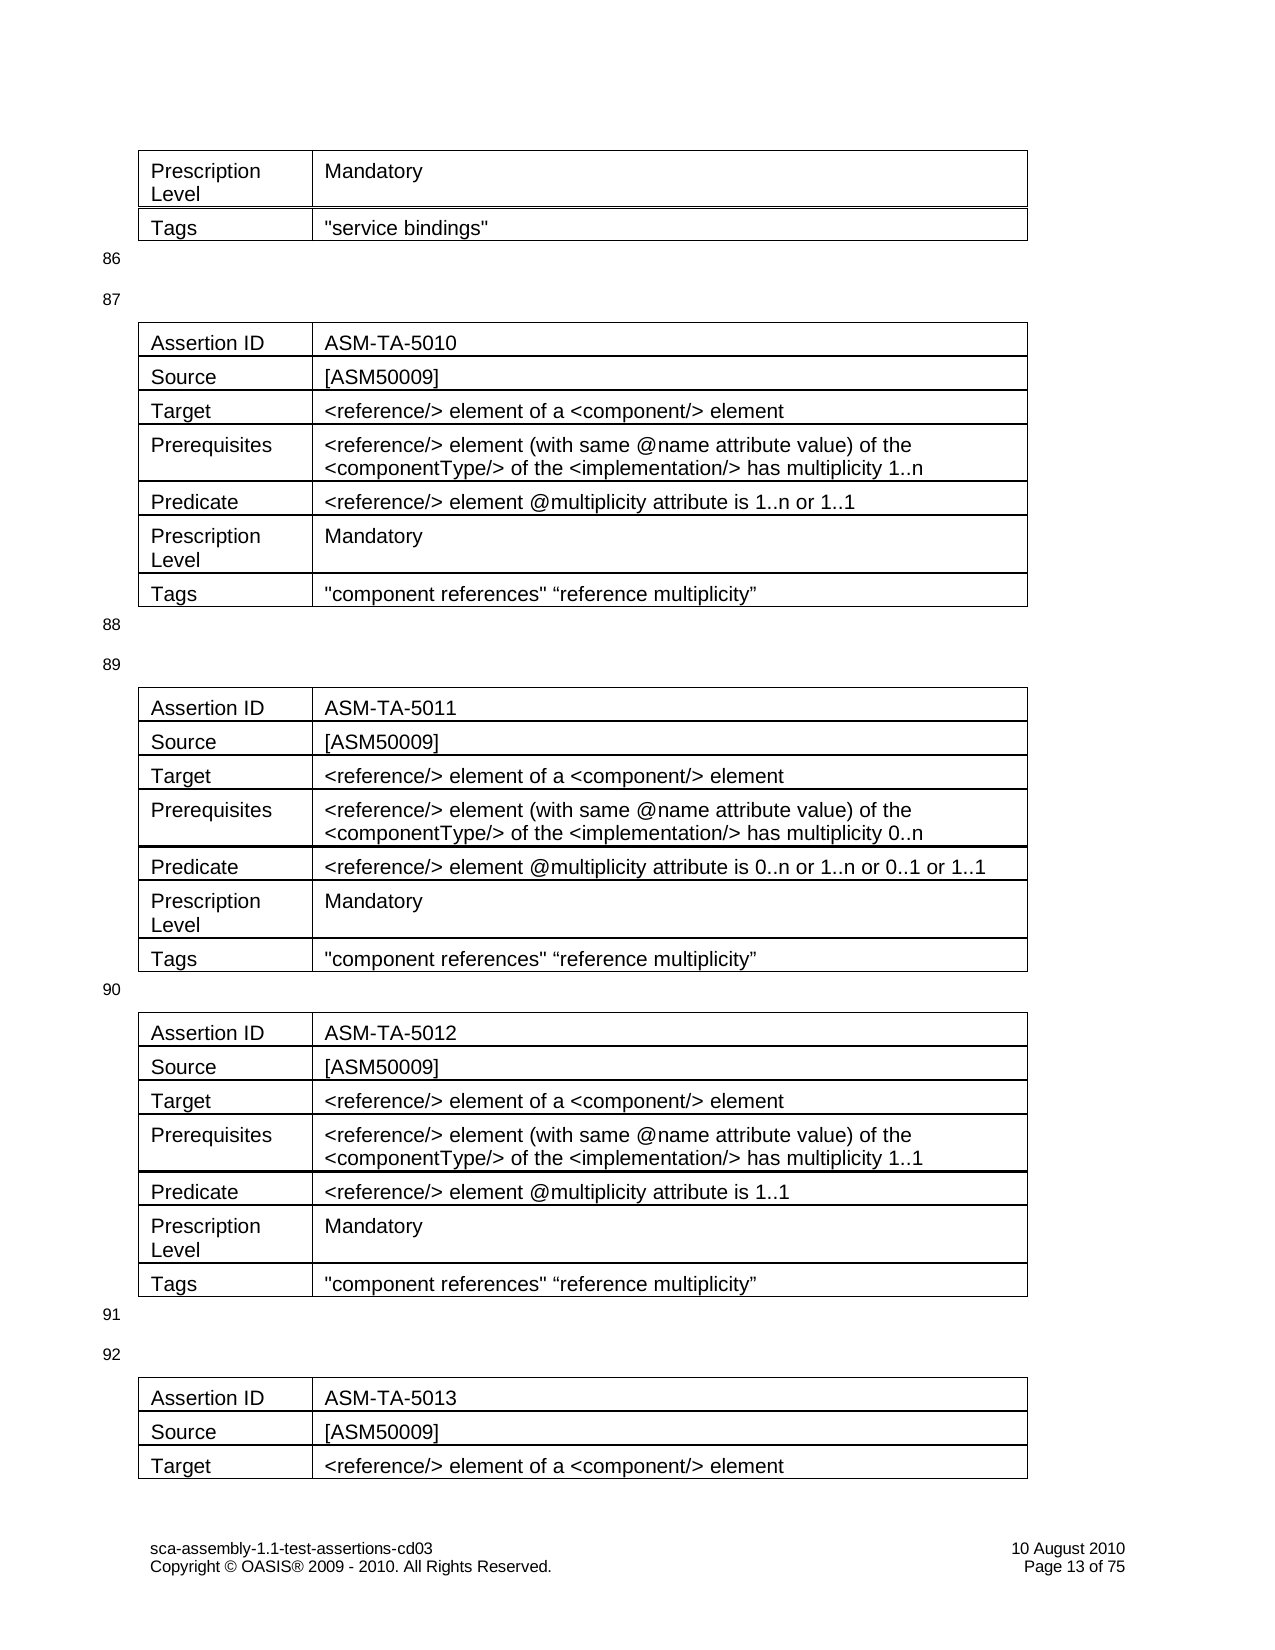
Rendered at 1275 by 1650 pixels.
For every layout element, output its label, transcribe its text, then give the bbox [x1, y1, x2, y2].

table_cell <reference/> element of a <component/> element [313, 391, 1027, 423]
table_cell Mandatory [313, 151, 1027, 206]
table_cell <reference/> element @multiplicity attribute is 1..1 [313, 1173, 1027, 1204]
table_header ASM-TA-5010 [313, 323, 1027, 355]
table_cell <reference/> element (with same @name attribute value) of the <componentType/> of the <implementation/> has multiplicity 1..n [313, 425, 1027, 480]
table_header Assertion ID [139, 1013, 312, 1045]
table_cell Mandatory [313, 881, 1027, 937]
table_cell Prescription Level [139, 516, 312, 572]
table_cell <reference/> element of a <component/> element [313, 1446, 1027, 1478]
table_header Assertion ID [139, 688, 312, 720]
table_cell Predicate [139, 482, 312, 514]
table_cell Predicate [139, 1173, 312, 1204]
table_cell Prerequisites [139, 425, 312, 480]
table_cell Target [139, 1081, 312, 1113]
table_cell Prescription Level [139, 151, 312, 206]
table_cell Tags [139, 939, 312, 971]
table_cell Predicate [139, 848, 312, 879]
table_cell Prerequisites [139, 1115, 312, 1170]
table_cell Prerequisites [139, 790, 312, 845]
table_header ASM-TA-5013 [313, 1378, 1027, 1410]
table_cell <reference/> element (with same @name attribute value) of the <componentType/> of the <implementation/> has multiplicity 1..1 [313, 1115, 1027, 1170]
table_cell Tags [139, 1264, 312, 1296]
table_cell Target [139, 391, 312, 423]
table_cell Tags [139, 209, 312, 240]
table_cell <reference/> element of a <component/> element [313, 1081, 1027, 1113]
table_header Assertion ID [139, 323, 312, 355]
table_cell [ASM50009] [313, 1412, 1027, 1444]
table_cell Target [139, 756, 312, 788]
table_cell <reference/> element @multiplicity attribute is 1..n or 1..1 [313, 482, 1027, 514]
table_cell Mandatory [313, 516, 1027, 572]
table_cell "component references" “reference multiplicity” [313, 1264, 1027, 1296]
table_cell Target [139, 1446, 312, 1478]
table_cell Prescription Level [139, 1206, 312, 1262]
table_cell Source [139, 1412, 312, 1444]
table_header ASM-TA-5011 [313, 688, 1027, 720]
table_cell [ASM50009] [313, 1047, 1027, 1079]
table_cell [ASM50009] [313, 357, 1027, 389]
table_cell Source [139, 357, 312, 389]
table_cell "component references" “reference multiplicity” [313, 939, 1027, 971]
table_cell Prescription Level [139, 881, 312, 937]
table_cell <reference/> element (with same @name attribute value) of the <componentType/> of the <implementation/> has multiplicity 0..n [313, 790, 1027, 845]
table_cell Source [139, 722, 312, 754]
table_cell Mandatory [313, 1206, 1027, 1262]
table_cell Tags [139, 574, 312, 606]
table_header ASM-TA-5012 [313, 1013, 1027, 1045]
table_cell "component references" “reference multiplicity” [313, 574, 1027, 606]
table_cell [ASM50009] [313, 722, 1027, 754]
table_cell Source [139, 1047, 312, 1079]
table_header Assertion ID [139, 1378, 312, 1410]
table_cell <reference/> element of a <component/> element [313, 756, 1027, 788]
table_cell "service bindings" [313, 209, 1027, 240]
table_cell <reference/> element @multiplicity attribute is 0..n or 1..n or 0..1 or 1..1 [313, 848, 1027, 879]
